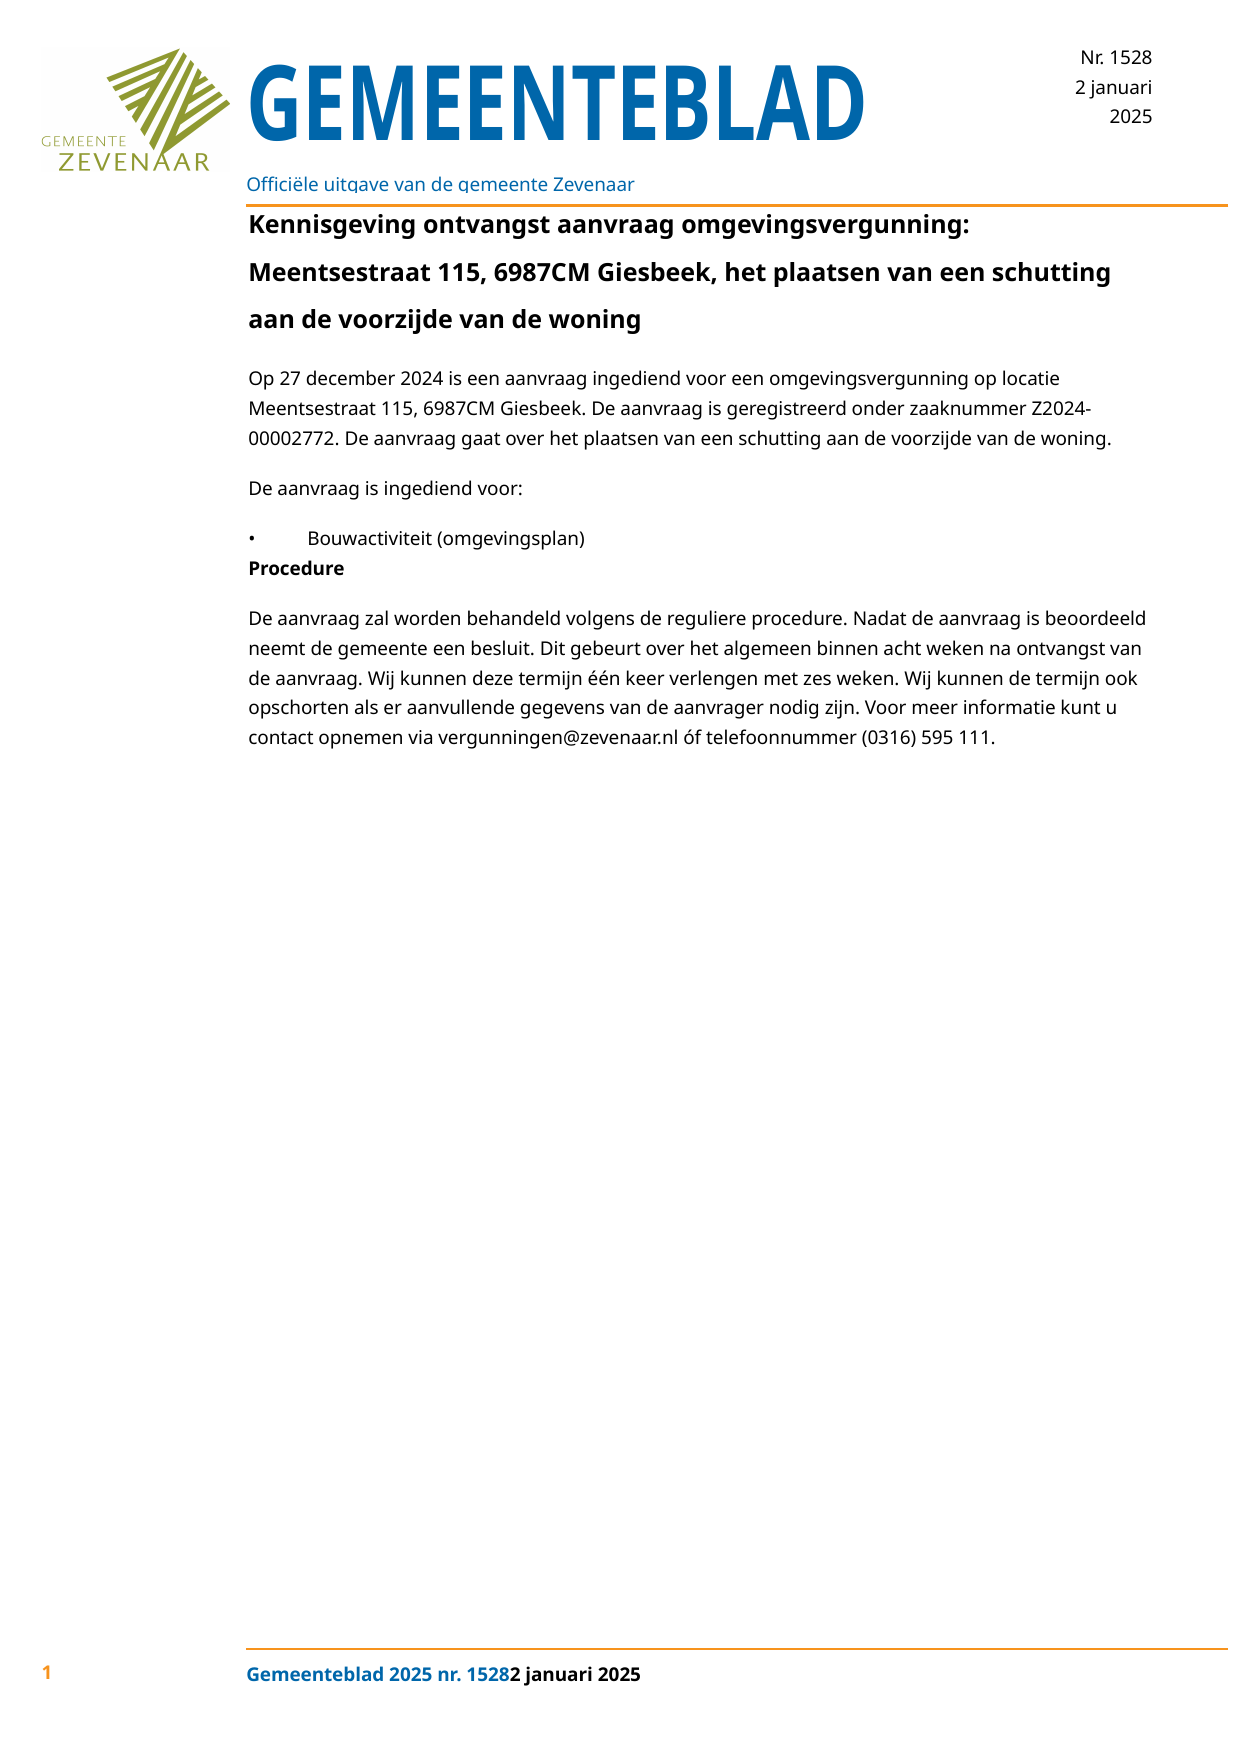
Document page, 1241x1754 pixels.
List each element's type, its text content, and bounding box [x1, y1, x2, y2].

text Procedure [248, 555, 1152, 581]
text Op 27 december 2024 is een aanvraag ingediend voor een omgevingsvergunning op locatie Meentsestraat 115, 6987CM Giesbeek. De aanvraag is geregistreerd onder zaaknummer Z2024-00002772. De aanvraag gaat over het plaatsen van een schutting aan de voorzijde van de woning. [248, 366, 1152, 450]
text De aanvraag is ingediend voor: [248, 475, 1152, 501]
list Bouwactiviteit (omgevingsplan) [248, 526, 1152, 551]
text Kennisgeving ontvangst aanvraag omgevingsvergunning: Meentsestraat 115, 6987CM Giesbeek, het plaatsen van een schutting aan de voorzijde van de woning [248, 207, 1152, 336]
picture [41, 47, 231, 172]
text De aanvraag zal worden behandeld volgens de reguliere procedure. Nadat de aanvraag is beoordeeld neemt de gemeente een besluit. Dit gebeurt over het algemeen binnen acht weken na ontvangst van de aanvraag. Wij kunnen deze termijn één keer verlengen met zes weken. Wij kunnen de termijn ook opschorten als er aanvullende gegevens van de aanvrager nodig zijn. Voor meer informatie kunt u contact opnemen via vergunningen@zevenaar.nl óf telefoonnummer (0316) 595 111. [248, 606, 1152, 749]
